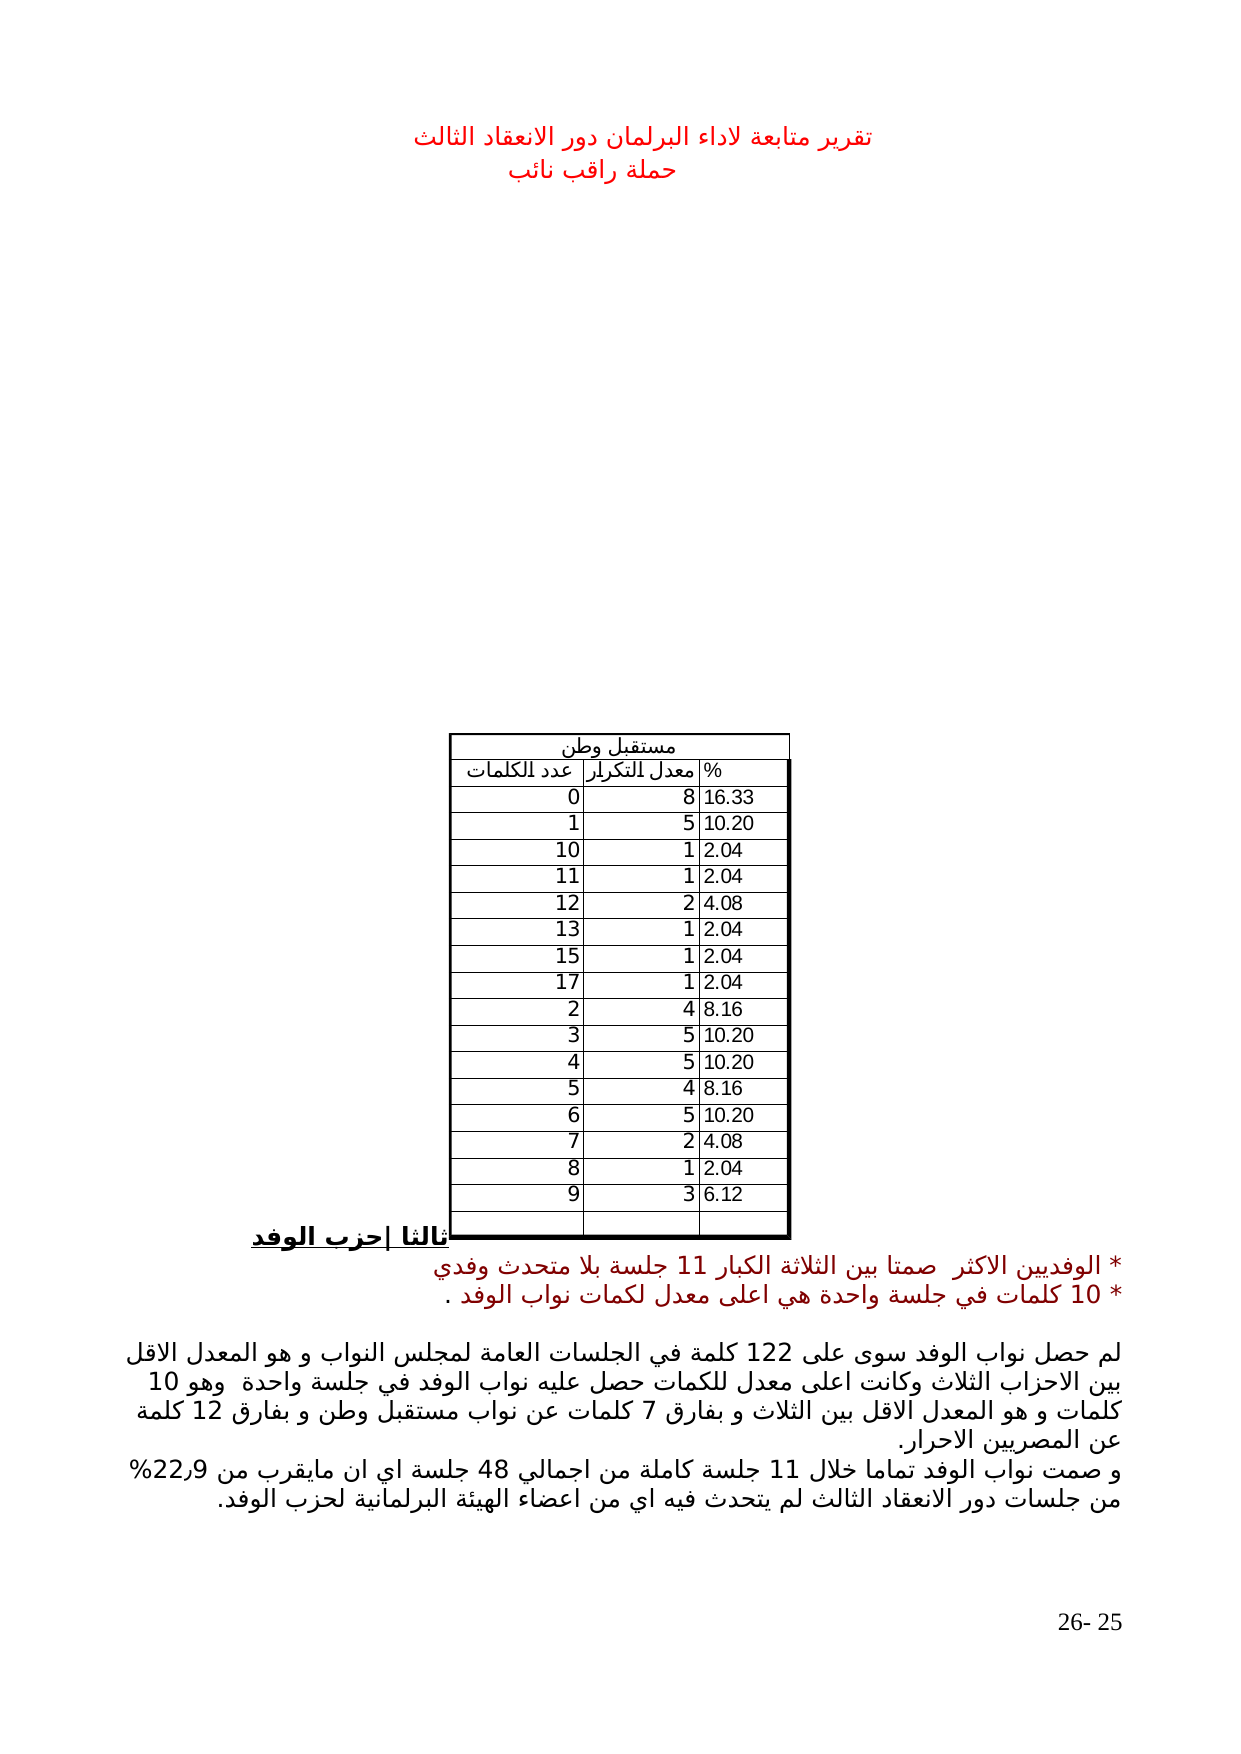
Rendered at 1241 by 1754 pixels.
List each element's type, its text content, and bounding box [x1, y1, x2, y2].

text و صمت نواب الوفد تماما خلال 11 جلسة كاملة من اجمالي 48 جلسة اي ان مايقرب من 22٫9% من جلسات دور الانعقاد الثالث لم يتحدث فيه اي من اعضاء الهيئة البرلمانية لحزب الوفد. [118, 1455, 1122, 1513]
text ثالثا |حزب الوفد [118, 1222, 1122, 1251]
text * الوفديين الاكثر صمتا بين الثلاثة الكبار 11 جلسة بلا متحدث وفدي [118, 1251, 1122, 1280]
text * 10 كلمات في جلسة واحدة هي اعلى معدل لكمات نواب الوفد . [118, 1280, 1122, 1309]
text لم حصل نواب الوفد سوى على 122 كلمة في الجلسات العامة لمجلس النواب و هو المعدل الاقل بين الاحزاب الثلاث وكانت اعلى معدل للكمات حصل عليه نواب الوفد في جلسة واحدة وهو 10 كلمات و هو المعدل الاقل بين الثلاث و بفارق 7 كلمات عن نواب مستقبل وطن و بفارق 12 كلمة عن المصريين الاحرار. [118, 1338, 1122, 1455]
